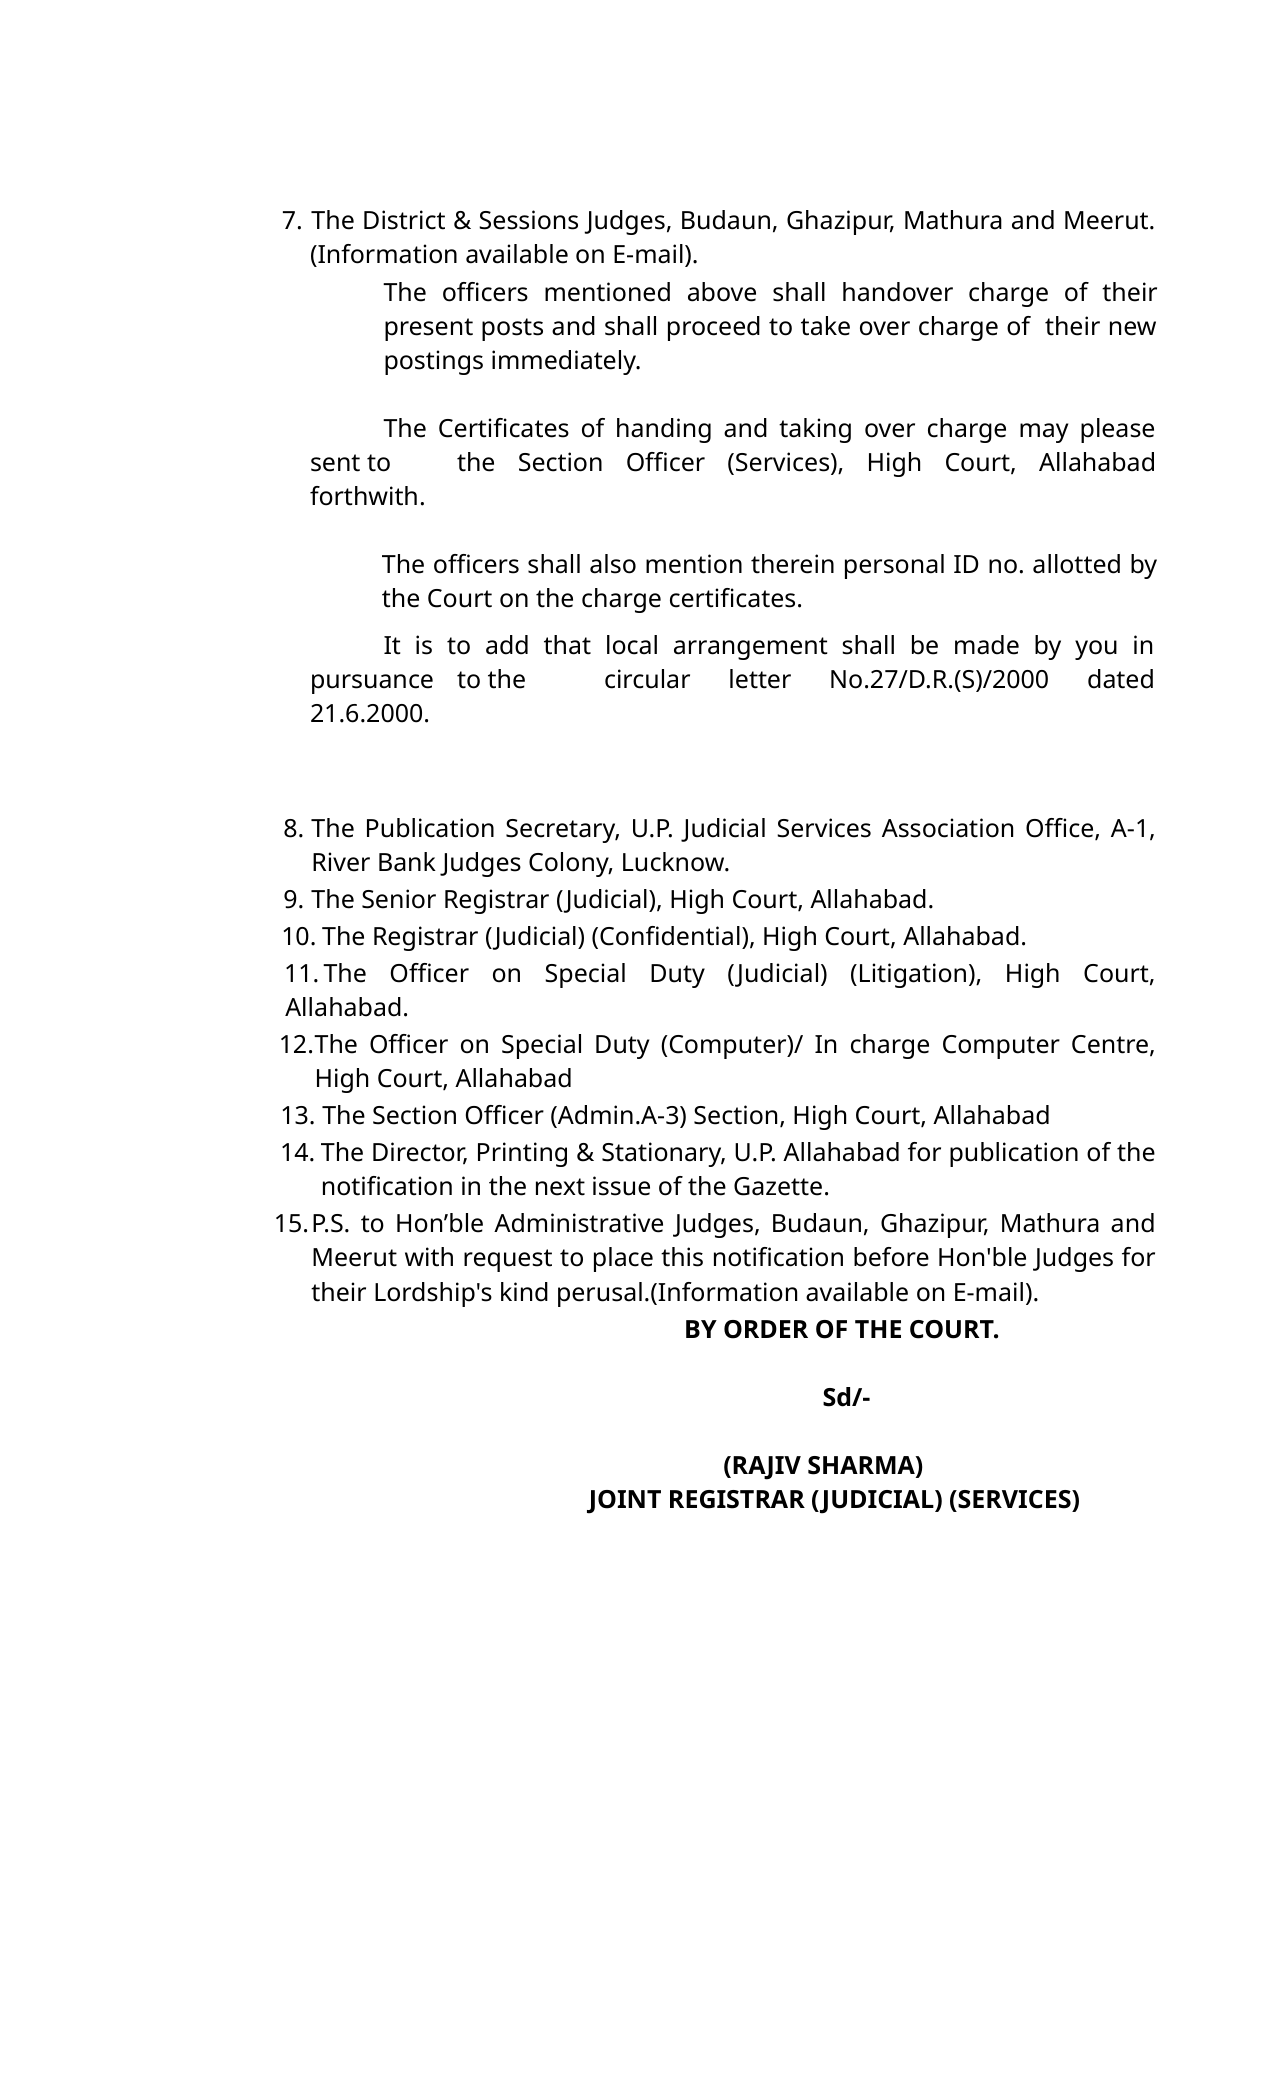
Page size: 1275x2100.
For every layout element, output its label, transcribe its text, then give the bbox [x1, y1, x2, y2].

text It is to add that local arrangement shall be made by you in pursuance to the circular letter No.27/D.R.(S)/2000 dated 21.6.2000. [310, 627, 1155, 729]
text The Certificates of handing and taking over charge may please sent to the Section Officer (Services), High Court, Allahabad forthwith. [310, 411, 1157, 513]
text The officers mentioned above shall handover charge of their present posts and shall proceed to take over charge of their new postings immediately. [313, 274, 1158, 376]
text Sd/- [236, 1379, 1157, 1413]
list The Publication Secretary, U.P. Judicial Services Association Office, A-1, River Bank Judges Colony, Lucknow. [283, 810, 1157, 878]
text JOINT REGISTRAR (JUDICIAL) (SERVICES) [236, 1482, 1157, 1516]
list The Officer on Special Duty (Judicial) (Litigation), High Court, Allahabad. [284, 956, 1157, 1024]
text BY ORDER OF THE COURT. [236, 1311, 1157, 1345]
list P.S. to Hon’ble Administrative Judges, Budaun, Ghazipur, Mathura and Meerut with request to place this notification before Hon'ble Judges for their Lordship's kind perusal.(Information available on E-mail). [274, 1206, 1157, 1308]
list The Section Officer (Admin.A-3) Section, High Court, Allahabad [280, 1098, 1157, 1132]
list The Senior Registrar (Judicial), High Court, Allahabad. [283, 881, 1157, 915]
text The officers shall also mention therein personal ID no. allotted by the Court on the charge certificates. [382, 547, 1158, 615]
list The Registrar (Judicial) (Confidential), High Court, Allahabad. [281, 918, 1157, 952]
list The Officer on Special Duty (Computer)/ In charge Computer Centre, High Court, Allahabad [278, 1027, 1157, 1095]
text (RAJIV SHARMA) [236, 1447, 1157, 1482]
list The District & Sessions Judges, Budaun, Ghazipur, Mathura and Meerut. (Information available on E-mail). [282, 203, 1157, 271]
list The Director, Printing & Stationary, U.P. Allahabad for publication of the notification in the next issue of the Gazette. [280, 1135, 1157, 1203]
